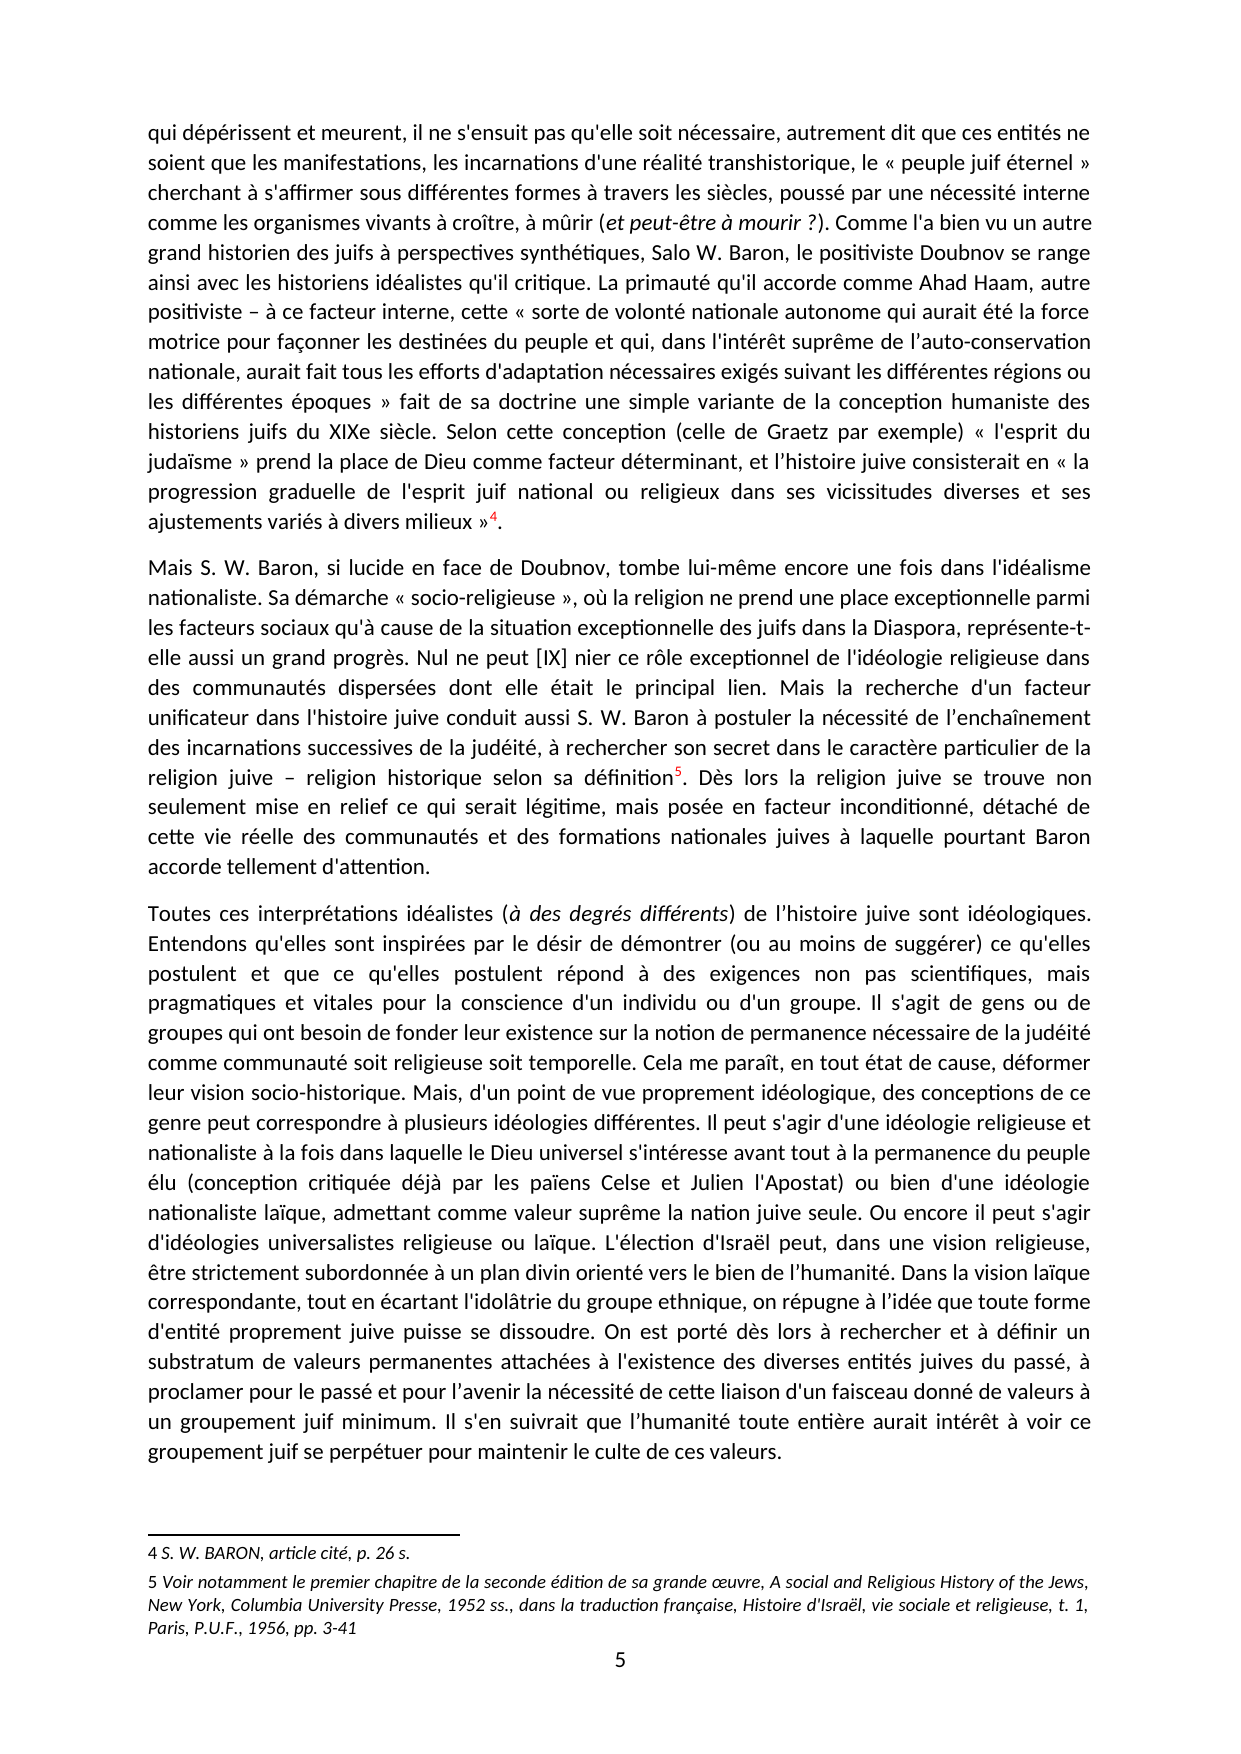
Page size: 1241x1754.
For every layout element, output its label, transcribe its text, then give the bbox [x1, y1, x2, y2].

text Mais S. W. Baron, si lucide en face de Doubnov, tombe lui-même encore une fois dans l'idéalisme nationaliste. Sa démarche « socio-religieuse », où la religion ne prend une place exceptionnelle parmi les facteurs sociaux qu'à cause de la situation exceptionnelle des juifs dans la Diaspora, représente-t-elle aussi un grand progrès. Nul ne peut [IX] nier ce rôle exceptionnel de l'idéologie religieuse dans des communautés dispersées dont elle était le principal lien. Mais la recherche d'un facteur unificateur dans l'histoire juive conduit aussi S. W. Baron à postuler la nécessité de l’enchaînement des incarnations successives de la judéité, à rechercher son secret dans le caractère particulier de la religion juive – religion historique selon sa définition. Dès lors la religion juive se trouve non seulement mise en relief ce qui serait légitime, mais posée en facteur inconditionné, détaché de cette vie réelle des communautés et des formations nationales juives à laquelle pourtant Baron accorde tellement d'attention. [148, 553, 1093, 880]
text S. W. BARON, article cité, p. 26 s. [148, 1541, 1093, 1564]
text Toutes ces interprétations idéalistes (à des degrés différents) de l’histoire juive sont idéologiques. Entendons qu'elles sont inspirées par le désir de démontrer (ou au moins de suggérer) ce qu'elles postulent et que ce qu'elles postulent répond à des exigences non pas scientifiques, mais pragmatiques et vitales pour la conscience d'un individu ou d'un groupe. Il s'agit de gens ou de groupes qui ont besoin de fonder leur existence sur la notion de permanence nécessaire de la judéité comme communauté soit religieuse soit temporelle. Cela me paraît, en tout état de cause, déformer leur vision socio-historique. Mais, d'un point de vue proprement idéologique, des conceptions de ce genre peut correspondre à plusieurs idéologies différentes. Il peut s'agir d'une idéologie religieuse et nationaliste à la fois dans laquelle le Dieu universel s'intéresse avant tout à la permanence du peuple élu (conception critiquée déjà par les païens Celse et Julien l'Apostat) ou bien d'une idéologie nationaliste laïque, admettant comme valeur suprême la nation juive seule. Ou encore il peut s'agir d'idéologies universalistes religieuse ou laïque. L'élection d'Israël peut, dans une vision religieuse, être strictement subordonnée à un plan divin orienté vers le bien de l’humanité. Dans la vision laïque correspondante, tout en écartant l'idolâtrie du groupe ethnique, on répugne à l’idée que toute forme d'entité proprement juive puisse se dissoudre. On est porté dès lors à rechercher et à définir un substratum de valeurs permanentes attachées à l'existence des diverses entités juives du passé, à proclamer pour le passé et pour l’avenir la nécessité de cette liaison d'un faisceau donné de valeurs à un groupement juif minimum. Il s'en suivrait que l’humanité toute entière aurait intérêt à voir ce groupement juif se perpétuer pour maintenir le culte de ces valeurs. [148, 899, 1093, 1465]
text qui dépérissent et meurent, il ne s'ensuit pas qu'elle soit nécessaire, autrement dit que ces entités ne soient que les manifestations, les incarnations d'une réalité transhistorique, le « peuple juif éternel » cherchant à s'affirmer sous différentes formes à travers les siècles, poussé par une nécessité interne comme les organismes vivants à croître, à mûrir (et peut-être à mourir ?). Comme l'a bien vu un autre grand historien des juifs à perspectives synthétiques, Salo W. Baron, le positiviste Doubnov se range ainsi avec les historiens idéalistes qu'il critique. La primauté qu'il accorde comme Ahad Haam, autre positiviste – à ce facteur interne, cette « sorte de volonté nationale autonome qui aurait été la force motrice pour façonner les destinées du peuple et qui, dans l'intérêt suprême de l’auto-conservation nationale, aurait fait tous les efforts d'adaptation nécessaires exigés suivant les différentes régions ou les différentes époques » fait de sa doctrine une simple variante de la conception humaniste des historiens juifs du XIXe siècle. Selon cette conception (celle de Graetz par exemple) « l'esprit du judaïsme » prend la place de Dieu comme facteur déterminant, et l’histoire juive consisterait en « la progression graduelle de l'esprit juif national ou religieux dans ses vicissitudes diverses et ses ajustements variés à divers milieux ». [148, 118, 1093, 535]
text Voir notamment le premier chapitre de la seconde édition de sa grande œuvre, A social and Religious History of the Jews, New York, Columbia University Presse, 1952 ss., dans la traduction française, Histoire d'Israël, vie sociale et religieuse, t. 1, Paris, P.U.F., 1956, pp. 3-41 [148, 1570, 1093, 1639]
